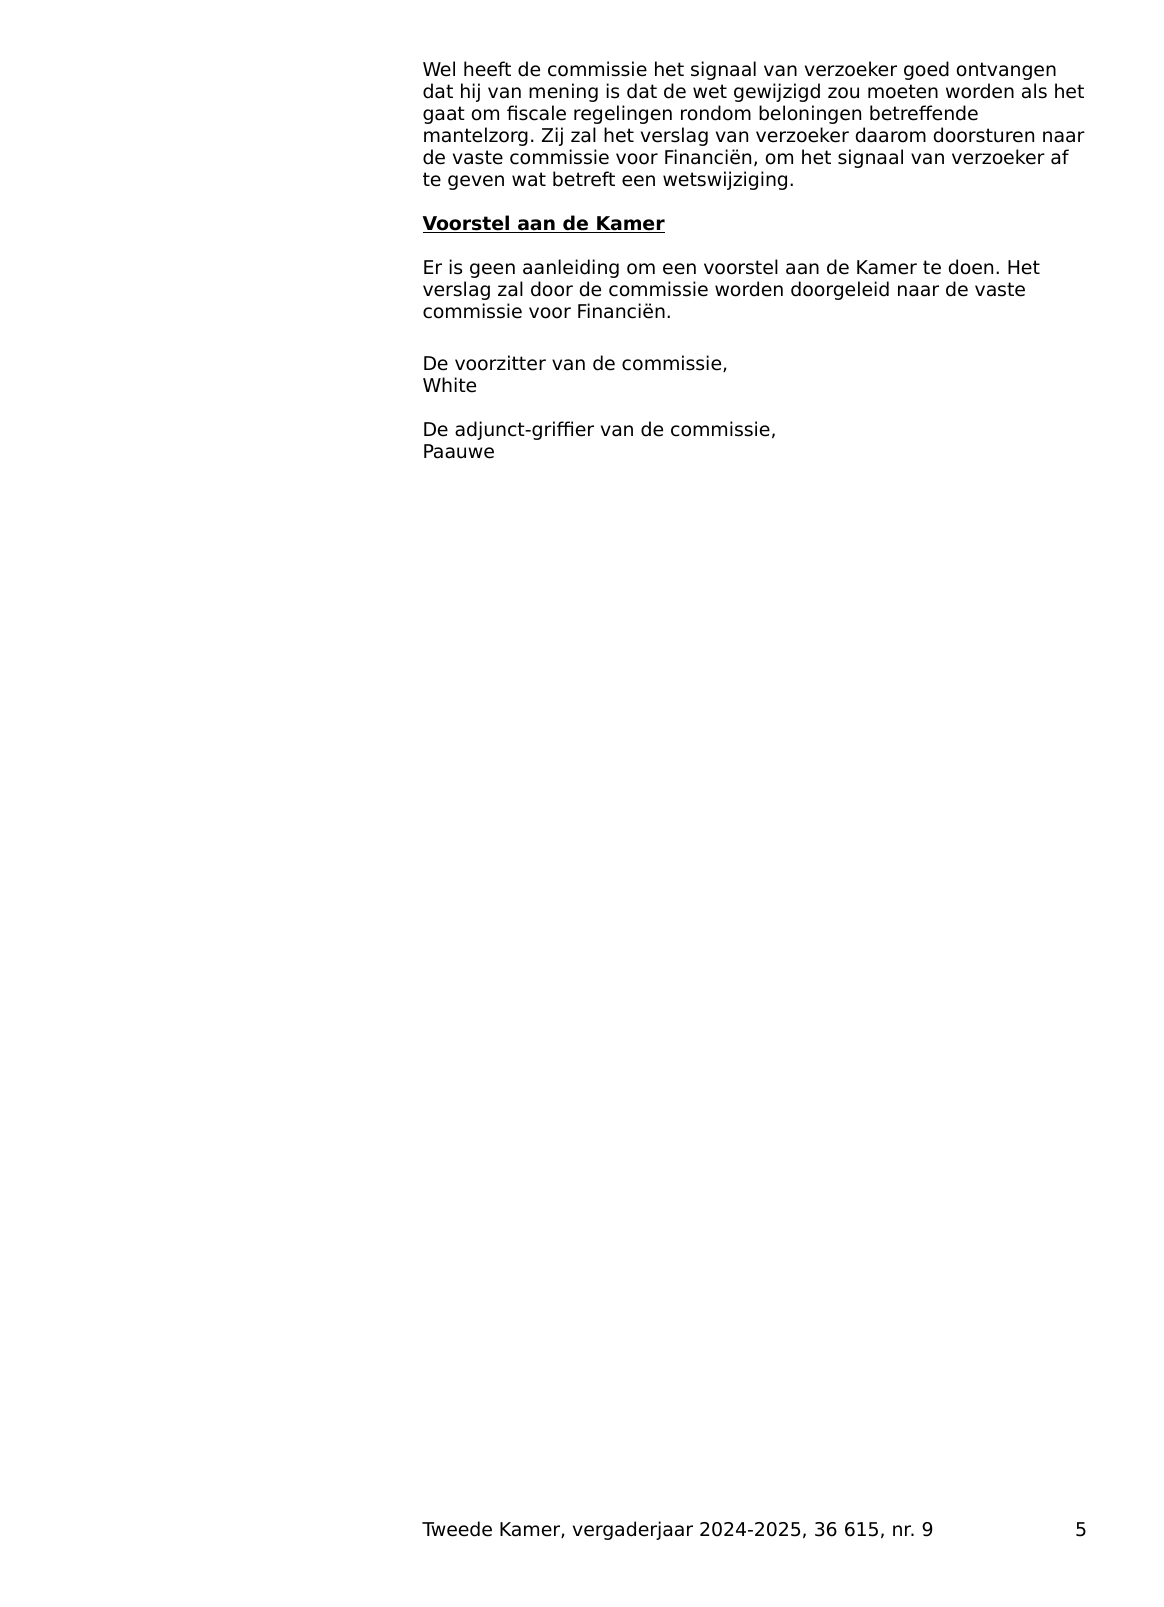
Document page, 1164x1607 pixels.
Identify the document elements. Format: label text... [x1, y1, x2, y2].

text Wel heeft de commissie het signaal van verzoeker goed ontvangen dat hij van mening is dat de wet gewijzigd zou moeten worden als het gaat om fiscale regelingen rondom beloningen betreffende mantelzorg. Zij zal het verslag van verzoeker daarom doorsturen naar de vaste commissie voor Financiën, om het signaal van verzoeker af te geven wat betreft een wetswijziging. [422, 59, 1087, 191]
subtitle Voorstel aan de Kamer [422, 213, 1087, 235]
text De voorzitter van de commissie, White [422, 353, 1087, 397]
text Er is geen aanleiding om een voorstel aan de Kamer te doen. Het verslag zal door de commissie worden doorgeleid naar de vaste commissie voor Financiën. [422, 257, 1087, 323]
text De adjunct-griffier van de commissie, Paauwe [422, 419, 1087, 463]
